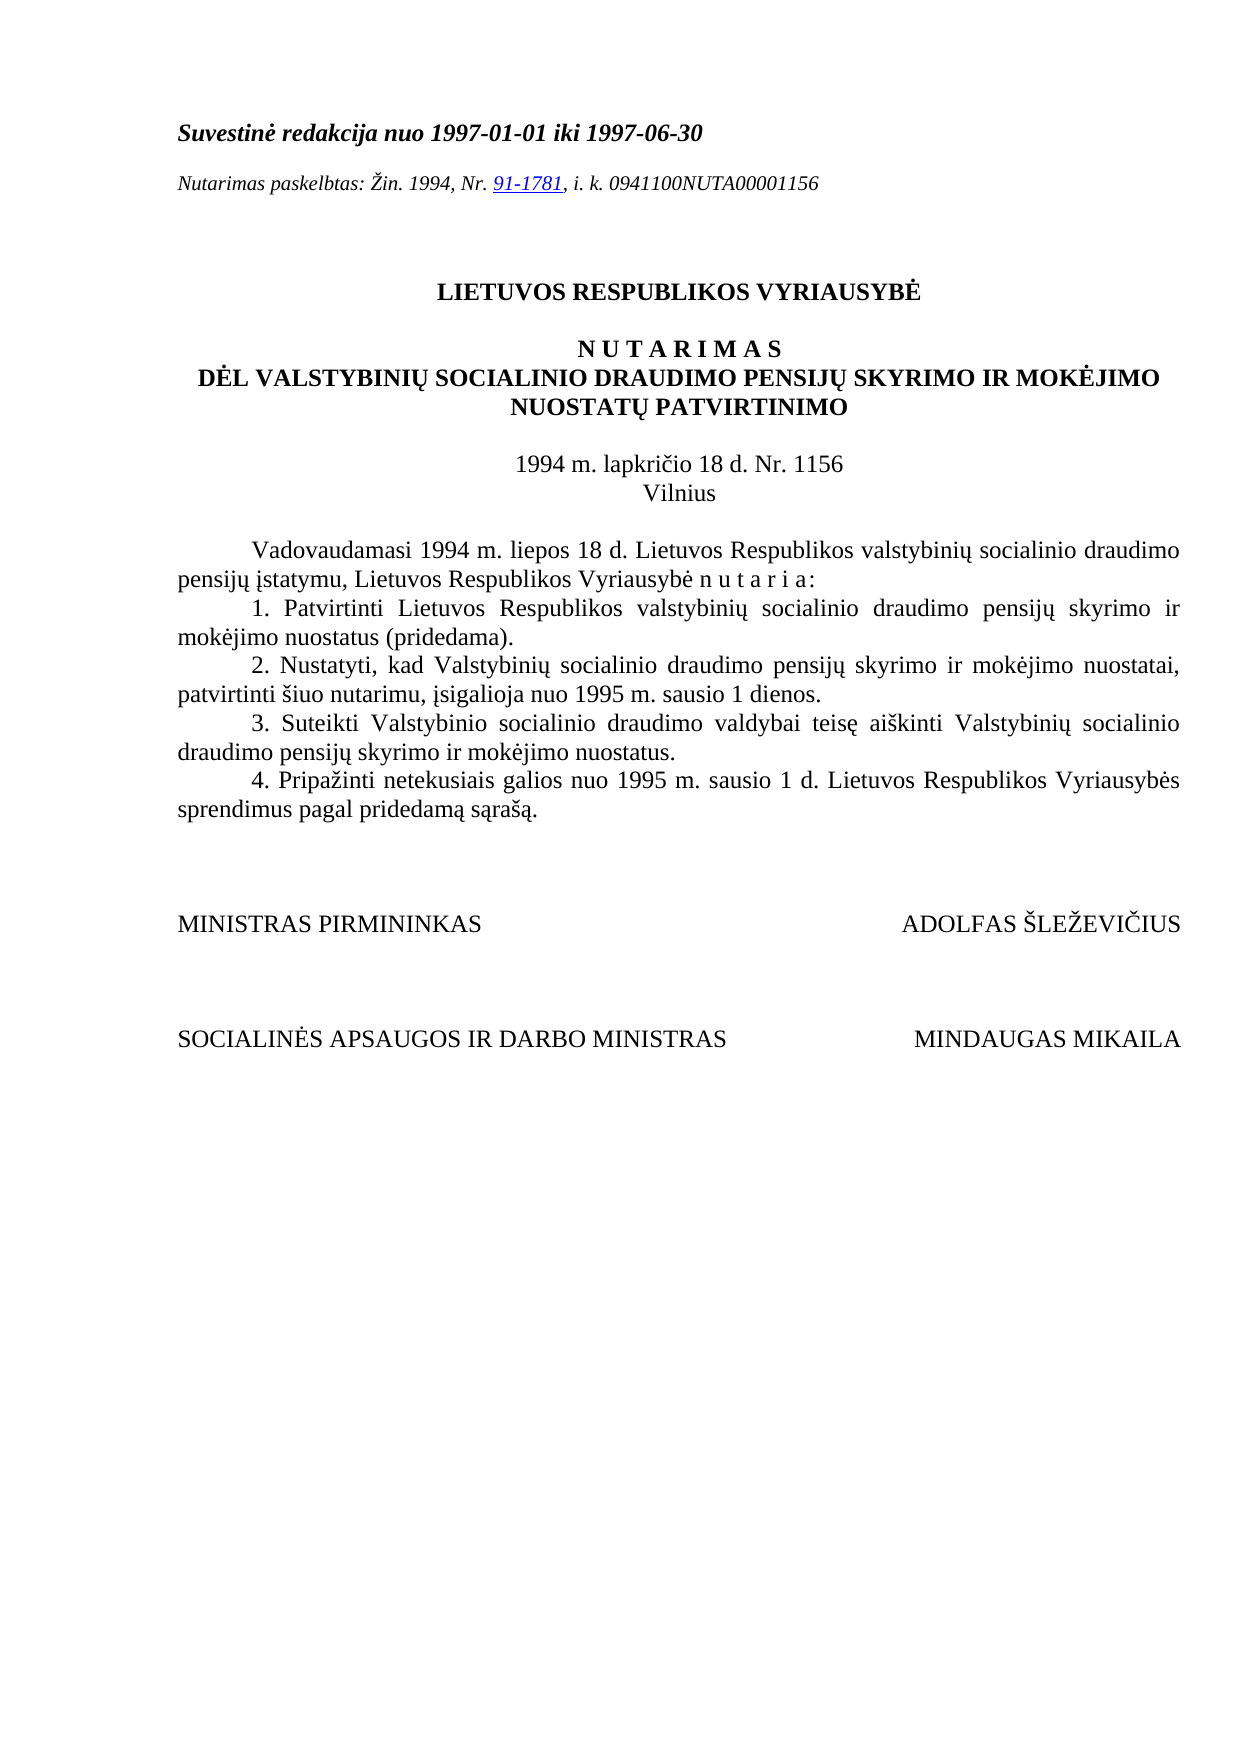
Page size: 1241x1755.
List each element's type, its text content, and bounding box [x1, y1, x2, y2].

text Suvestinė redakcija nuo 1997-01-01 iki 1997-06-30 [177, 118, 1181, 147]
text 4. Pripažinti netekusiais galios nuo 1995 m. sausio 1 d. Lietuvos Respublikos Vyriausybės sprendimus pagal pridedamą sąrašą. [177, 765, 1181, 823]
text LIETUVOS RESPUBLIKOS VYRIAUSYBĖ [177, 277, 1181, 305]
text 1994 m. lapkričio 18 d. Nr. 1156 [177, 449, 1181, 478]
text Ministras Pirmininkas Adolfas Šleževičius [177, 909, 1181, 938]
text 2. Nustatyti, kad Valstybinių socialinio draudimo pensijų skyrimo ir mokėjimo nuostatai, patvirtinti šiuo nutarimu, įsigalioja nuo 1995 m. sausio 1 dienos. [177, 650, 1181, 708]
text Nutarimas paskelbtas: Žin. 1994, Nr. 91-1781, i. k. 0941100NUTA00001156 [177, 171, 1181, 195]
text DĖL VALSTYBINIŲ SOCIALINIO DRAUDIMO PENSIJŲ SKYRIMO IR MOKĖJIMO NUOSTATŲ PATVIRTINIMO [177, 363, 1181, 420]
text Socialinės apsaugos ir darbo ministras Mindaugas Mikaila [177, 1024, 1181, 1053]
text Vadovaudamasi 1994 m. liepos 18 d. Lietuvos Respublikos valstybinių socialinio draudimo pensijų įstatymu, Lietuvos Respublikos Vyriausybė nutaria: [177, 535, 1181, 593]
text 3. Suteikti Valstybinio socialinio draudimo valdybai teisę aiškinti Valstybinių socialinio draudimo pensijų skyrimo ir mokėjimo nuostatus. [177, 708, 1181, 765]
text 1. Patvirtinti Lietuvos Respublikos valstybinių socialinio draudimo pensijų skyrimo ir mokėjimo nuostatus (pridedama). [177, 593, 1181, 650]
text N U T A R I M A S [177, 334, 1181, 363]
text Vilnius [177, 478, 1181, 507]
